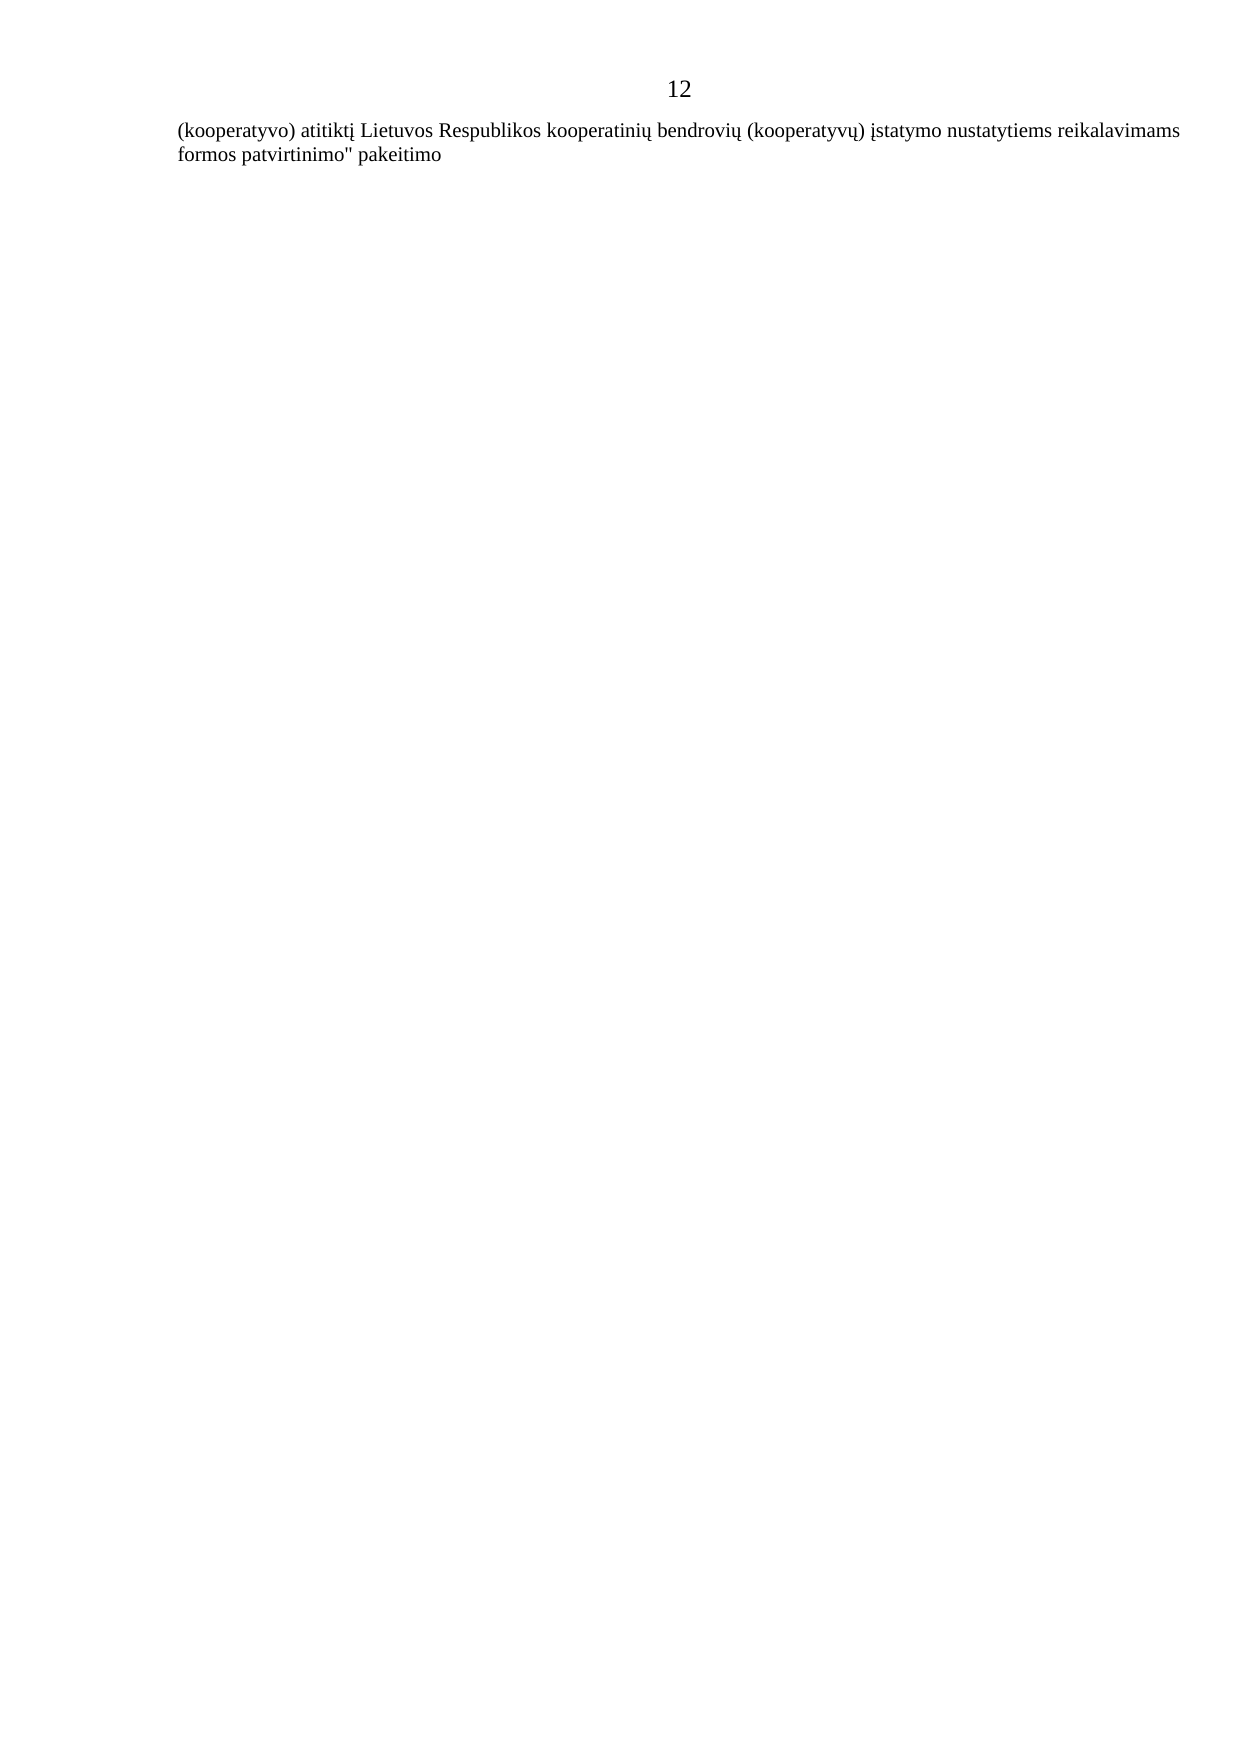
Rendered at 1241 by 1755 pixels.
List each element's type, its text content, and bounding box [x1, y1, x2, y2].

text (kooperatyvo) atitiktį Lietuvos Respublikos kooperatinių bendrovių (kooperatyvų) įstatymo nustatytiems reikalavimams formos patvirtinimo" pakeitimo [177, 118, 1181, 166]
